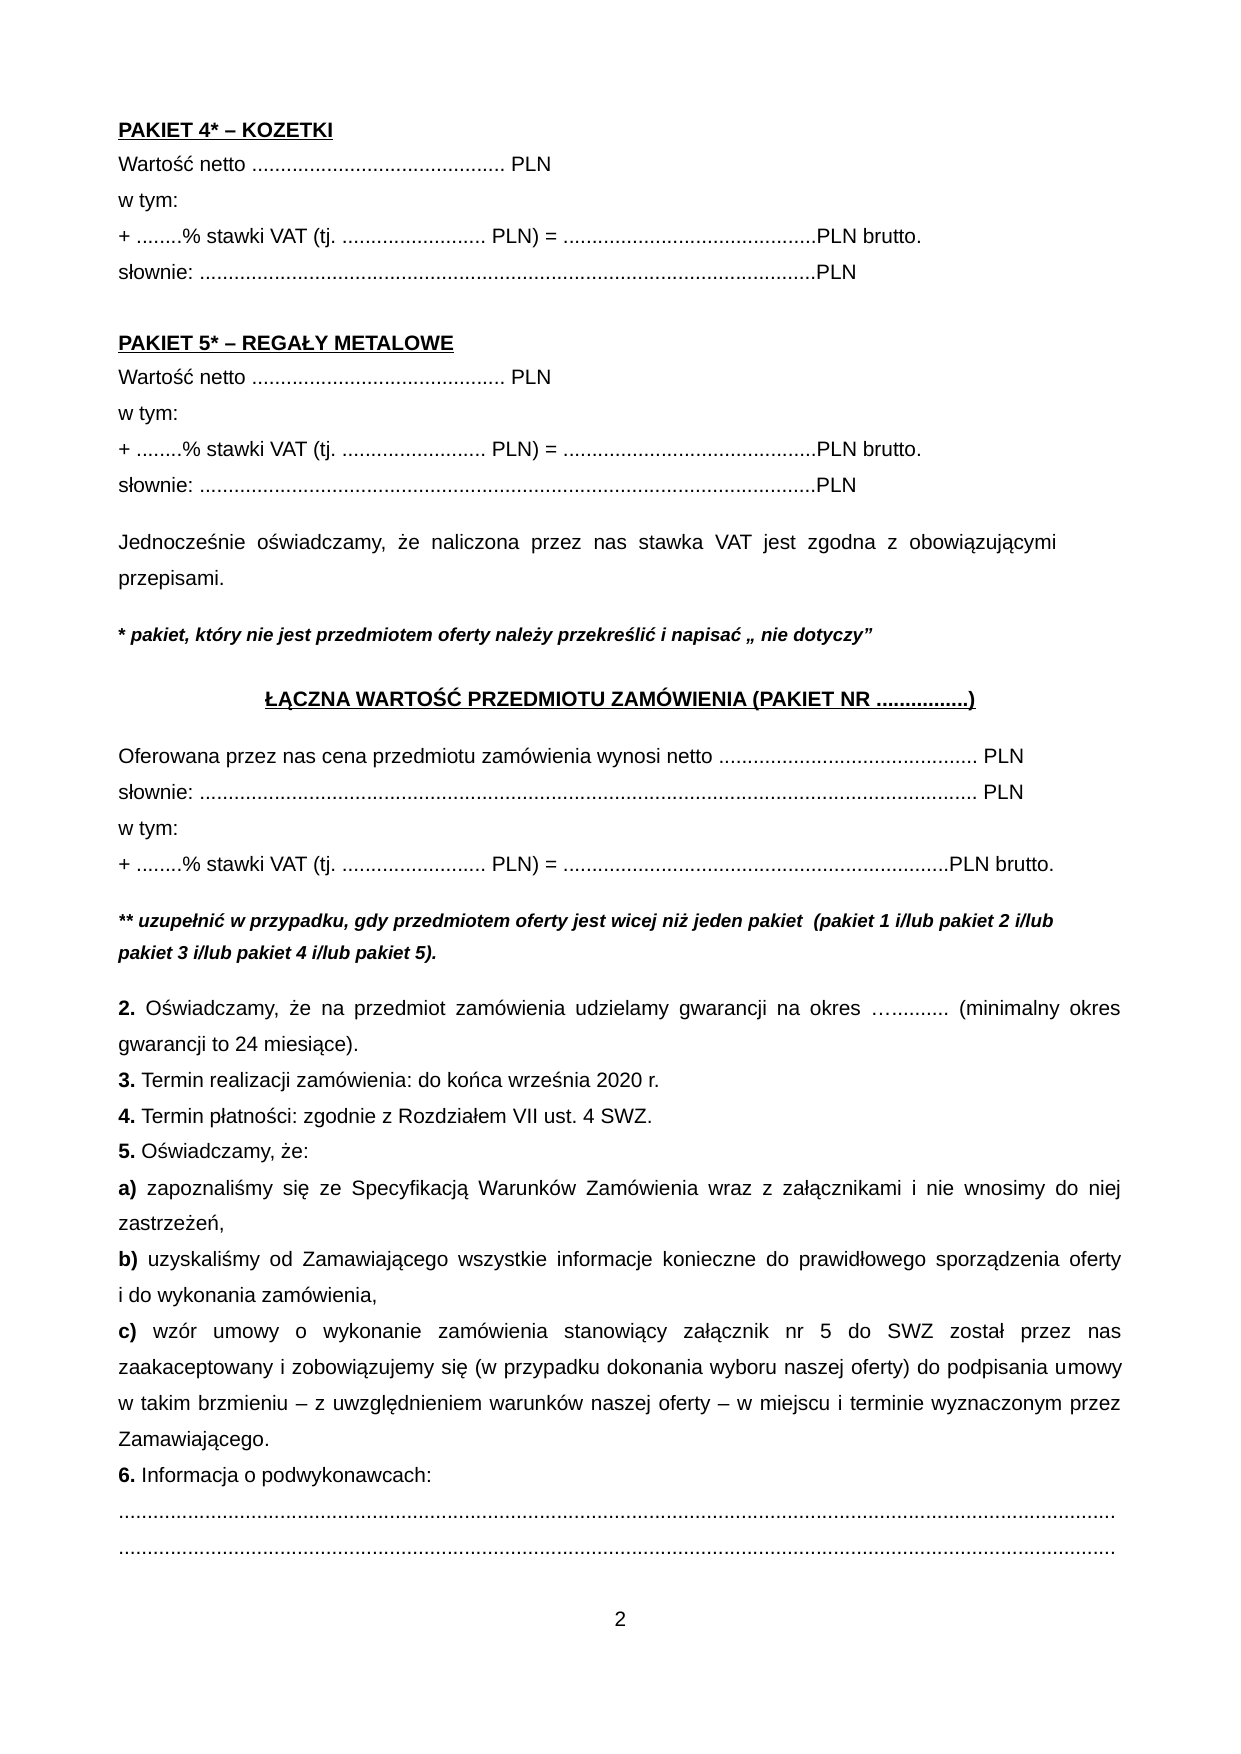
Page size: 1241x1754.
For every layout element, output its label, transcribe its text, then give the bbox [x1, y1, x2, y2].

text Oferowana przez nas cena przedmiotu zamówienia wynosi netto ............................................. PLN [118, 744, 1057, 768]
text 3. Termin realizacji zamówienia: do końca września 2020 r. [0, 1067, 1057, 1091]
text w tym: [0, 816, 1057, 840]
text c) wzór umowy o wykonanie zamówienia stanowiący załącznik nr 5 do SWZ został przez nas zaakaceptowany i zobowiązujemy się (w przypadku dokonania wyboru naszej oferty) do podpisania umowy w takim brzmieniu – z uwzględnieniem warunków naszej oferty – w miejscu i terminie wyznaczonym przez Zamawiającego. [81, 1319, 1122, 1451]
text w tym: [118, 188, 1057, 212]
text 5. Oświadczamy, że: [81, 1139, 1122, 1163]
text słownie: ...........................................................................................................PLN [118, 472, 1057, 496]
text Jednocześnie oświadczamy, że naliczona przez nas stawka VAT jest zgodna z obowiązującymi przepisami. [118, 530, 1057, 590]
text b) uzyskaliśmy od Zamawiającego wszystkie informacje konieczne do prawidłowego sporządzenia oferty i do wykonania zamówienia, [81, 1247, 1122, 1307]
text 2. Oświadczamy, że na przedmiot zamówienia udzielamy gwarancji na okres ….......... (minimalny okres gwarancji to 24 miesiące). [118, 996, 1122, 1056]
text + ........% stawki VAT (tj. ......................... PLN) = ...................................................................PLN brutto. [0, 852, 1057, 876]
text a) zapoznaliśmy się ze Specyfikacją Warunków Zamówienia wraz z załącznikami i nie wnosimy do niej zastrzeżeń, [81, 1175, 1122, 1235]
text słownie: ...........................................................................................................PLN [118, 260, 1057, 284]
text PAKIET 5* – REGAŁY METALOWE [118, 331, 1122, 355]
list 4. Termin płatności: zgodnie z Rozdziałem VII ust. 4 SWZ. [81, 1103, 1122, 1127]
text .......................................................................................................................................................................................................................................................................................................................................................... [81, 1499, 1122, 1559]
text słownie: ....................................................................................................................................... PLN [0, 780, 1057, 804]
text PAKIET 4* – KOZETKI [118, 118, 1122, 142]
text 6. Informacja o podwykonawcach: [81, 1463, 1122, 1487]
text ŁĄCZNA WARTOŚĆ PRZEDMIOTU ZAMÓWIENIA (PAKIET NR ................) [118, 687, 1122, 711]
text ** uzupełnić w przypadku, gdy przedmiotem oferty jest wicej niż jeden pakiet (pakiet 1 i/lub pakiet 2 i/lub pakiet 3 i/lub pakiet 4 i/lub pakiet 5). [118, 909, 1057, 963]
text + ........% stawki VAT (tj. ......................... PLN) = ............................................PLN brutto. [118, 224, 1057, 248]
text Wartość netto ............................................ PLN [118, 364, 1057, 388]
text Wartość netto ............................................ PLN [118, 152, 1057, 176]
text * pakiet, który nie jest przedmiotem oferty należy przekreślić i napisać „ nie dotyczy” [118, 623, 1122, 645]
text w tym: [118, 401, 1057, 424]
text + ........% stawki VAT (tj. ......................... PLN) = ............................................PLN brutto. [118, 436, 1057, 460]
